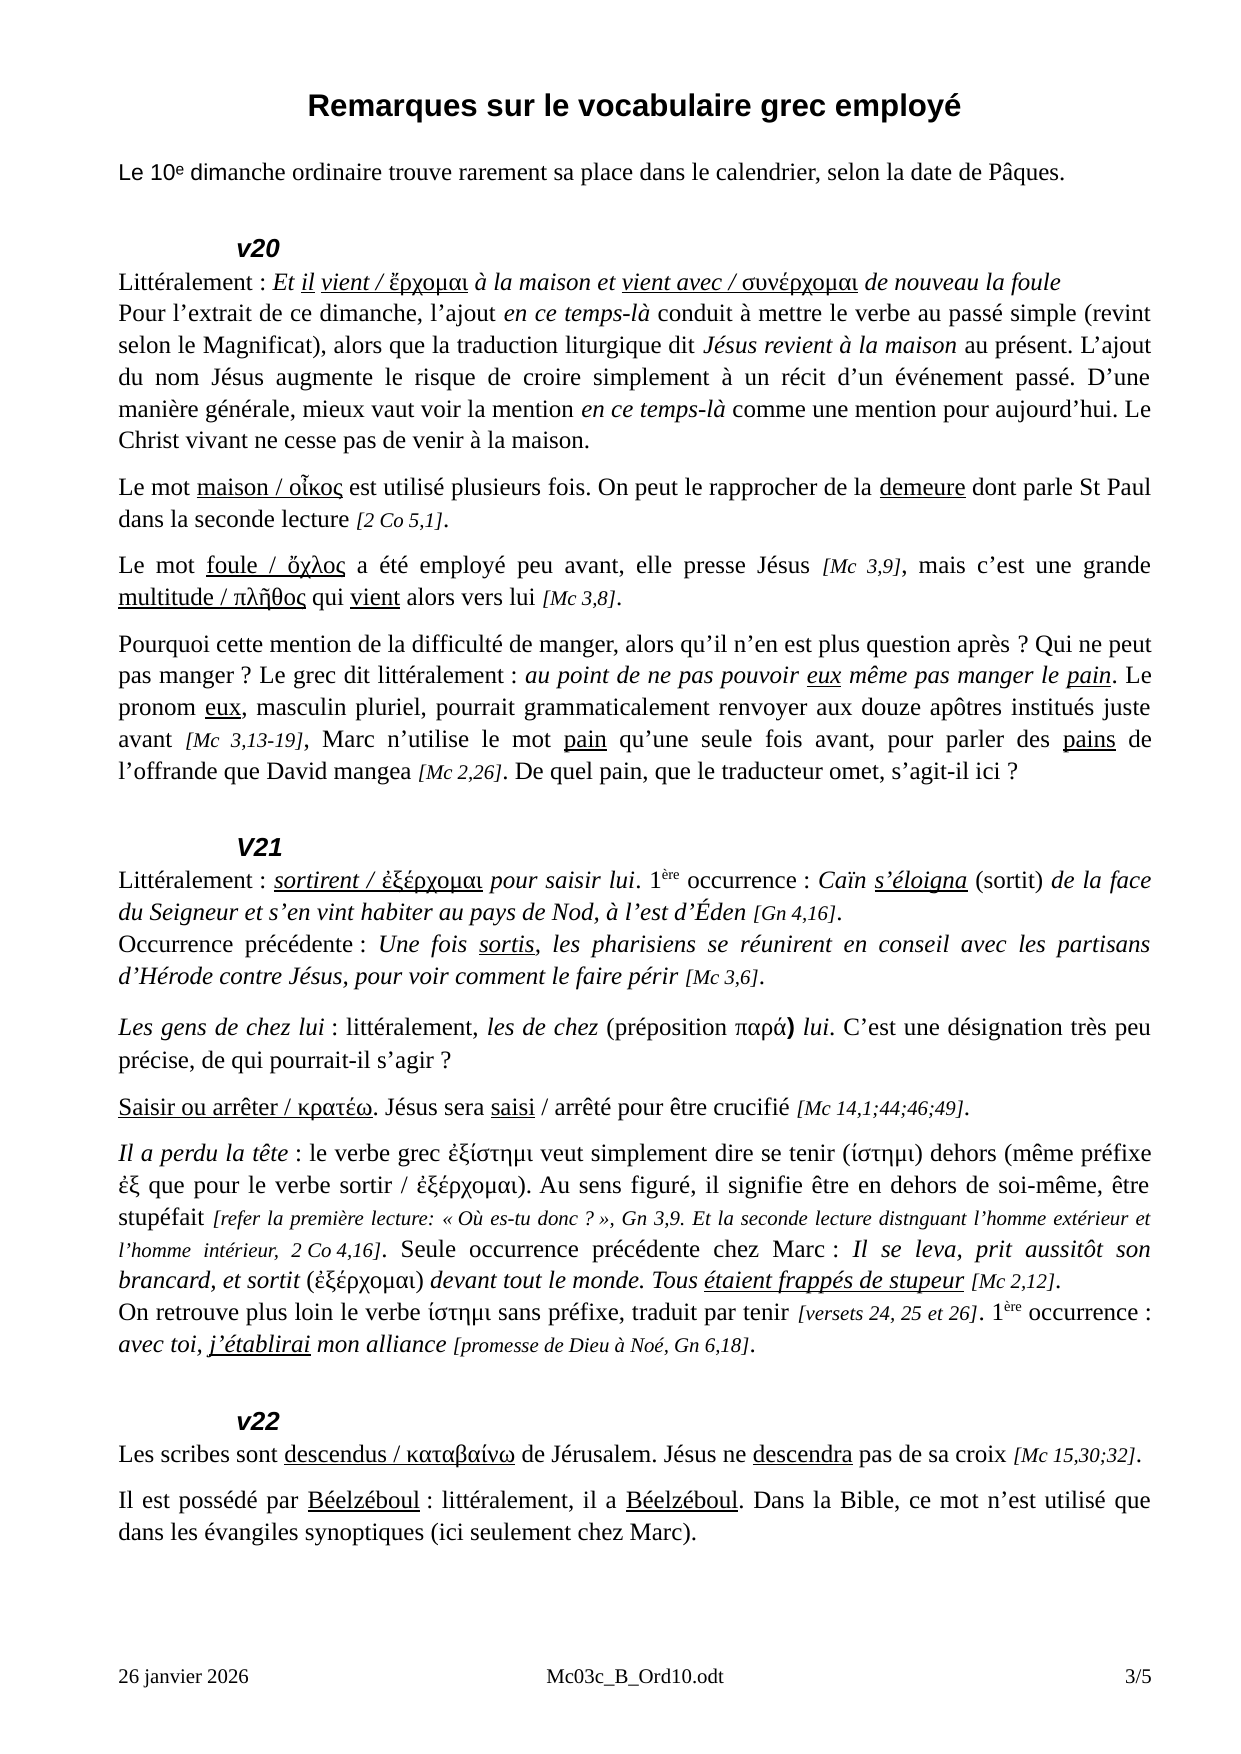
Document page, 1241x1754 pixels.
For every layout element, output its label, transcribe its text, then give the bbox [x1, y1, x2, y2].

subtitle v20 [236, 234, 1152, 263]
text Littéralement : Et il vient / ἔρχομαι à la maison et vient avec / συνέρχομαι de nouveau la foule [118, 268, 1152, 295]
text Occurrence précédente : Une fois sortis, les pharisiens se réunirent en conseil avec les partisans d’Hérode contre Jésus, pour voir comment le faire périr [Mc 3,6]. [118, 930, 1152, 989]
text Les gens de chez lui : littéralement, les de chez (préposition παρά) lui. C’est une désignation très peu précise, de qui pourrait-il s’agir ? [118, 1008, 1152, 1074]
text Pourquoi cette mention de la difficulté de manger, alors qu’il n’en est plus question après ? Qui ne peut pas manger ? Le grec dit littéralement : au point de ne pas pouvoir eux même pas manger le pain. Le pronom eux, masculin pluriel, pourrait grammaticalement renvoyer aux douze apôtres institués juste avant [Mc 3,13-19], Marc n’utilise le mot pain qu’une seule fois avant, pour parler des pains de l’offrande que David mangea [Mc 2,26]. De quel pain, que le traducteur omet, s’agit-il ici ? [118, 630, 1152, 784]
subtitle Remarques sur le vocabulaire grec employé [118, 88, 1152, 123]
text Il a perdu la tête : le verbe grec ἐξίστημι veut simplement dire se tenir (ίστημι) dehors (même préfixe ἐξ que pour le verbe sortir / ἐξέρχομαι). Au sens figuré, il signifie être en dehors de soi-même, être stupéfait [refer la première lecture: « Où es-tu donc ? », Gn 3,9. Et la seconde lecture distnguant l’homme extérieur et l’homme intérieur, 2 Co 4,16]. Seule occurrence précédente chez Marc : Il se leva, prit aussitôt son brancard, et sortit (ἐξέρχομαι) devant tout le monde. Tous étaient frappés de stupeur [Mc 2,12]. [118, 1139, 1152, 1294]
text Le 10ᵉ dimanche ordinaire trouve rarement sa place dans le calendrier, selon la date de Pâques. [118, 158, 1152, 186]
text Saisir ou arrêter / κρατέω. Jésus sera saisi / arrêté pour être crucifié [Mc 14,1;44;46;49]. [118, 1093, 1152, 1121]
subtitle v22 [236, 1406, 1152, 1436]
text Les scribes sont descendus / καταβαίνω de Jérusalem. Jésus ne descendra pas de sa croix [Mc 15,30;32]. [118, 1440, 1152, 1467]
text Le mot maison / οἶκος est utilisé plusieurs fois. On peut le rapprocher de la demeure dont parle St Paul dans la seconde lecture [2 Co 5,1]. [118, 473, 1152, 533]
text Il est possédé par Béelzéboul : littéralement, il a Béelzéboul. Dans la Bible, ce mot n’est utilisé que dans les évangiles synoptiques (ici seulement chez Marc). [118, 1486, 1152, 1546]
text Le mot foule / ὄχλος a été employé peu avant, elle presse Jésus [Mc 3,9], mais c’est une grande multitude / πλῆθος qui vient alors vers lui [Mc 3,8]. [118, 551, 1152, 611]
text Littéralement : sortirent / ἐξέρχομαι pour saisir lui. 1ère occurrence : Caïn s’éloigna (sortit) de la face du Seigneur et s’en vint habiter au pays de Nod, à l’est d’Éden [Gn 4,16]. [118, 866, 1152, 926]
text Pour l’extrait de ce dimanche, l’ajout en ce temps-là conduit à mettre le verbe au passé simple (revint selon le Magnificat), alors que la traduction liturgique dit Jésus revient à la maison au présent. L’ajout du nom Jésus augmente le risque de croire simplement à un récit d’un événement passé. D’une manière générale, mieux vaut voir la mention en ce temps-là comme une mention pour aujourd’hui. Le Christ vivant ne cesse pas de venir à la maison. [118, 299, 1152, 454]
subtitle V21 [236, 833, 1152, 862]
text On retrouve plus loin le verbe ίστημι sans préfixe, traduit par tenir [versets 24, 25 et 26]. 1ère occurrence : avec toi, j’établirai mon alliance [promesse de Dieu à Noé, Gn 6,18]. [118, 1298, 1152, 1358]
